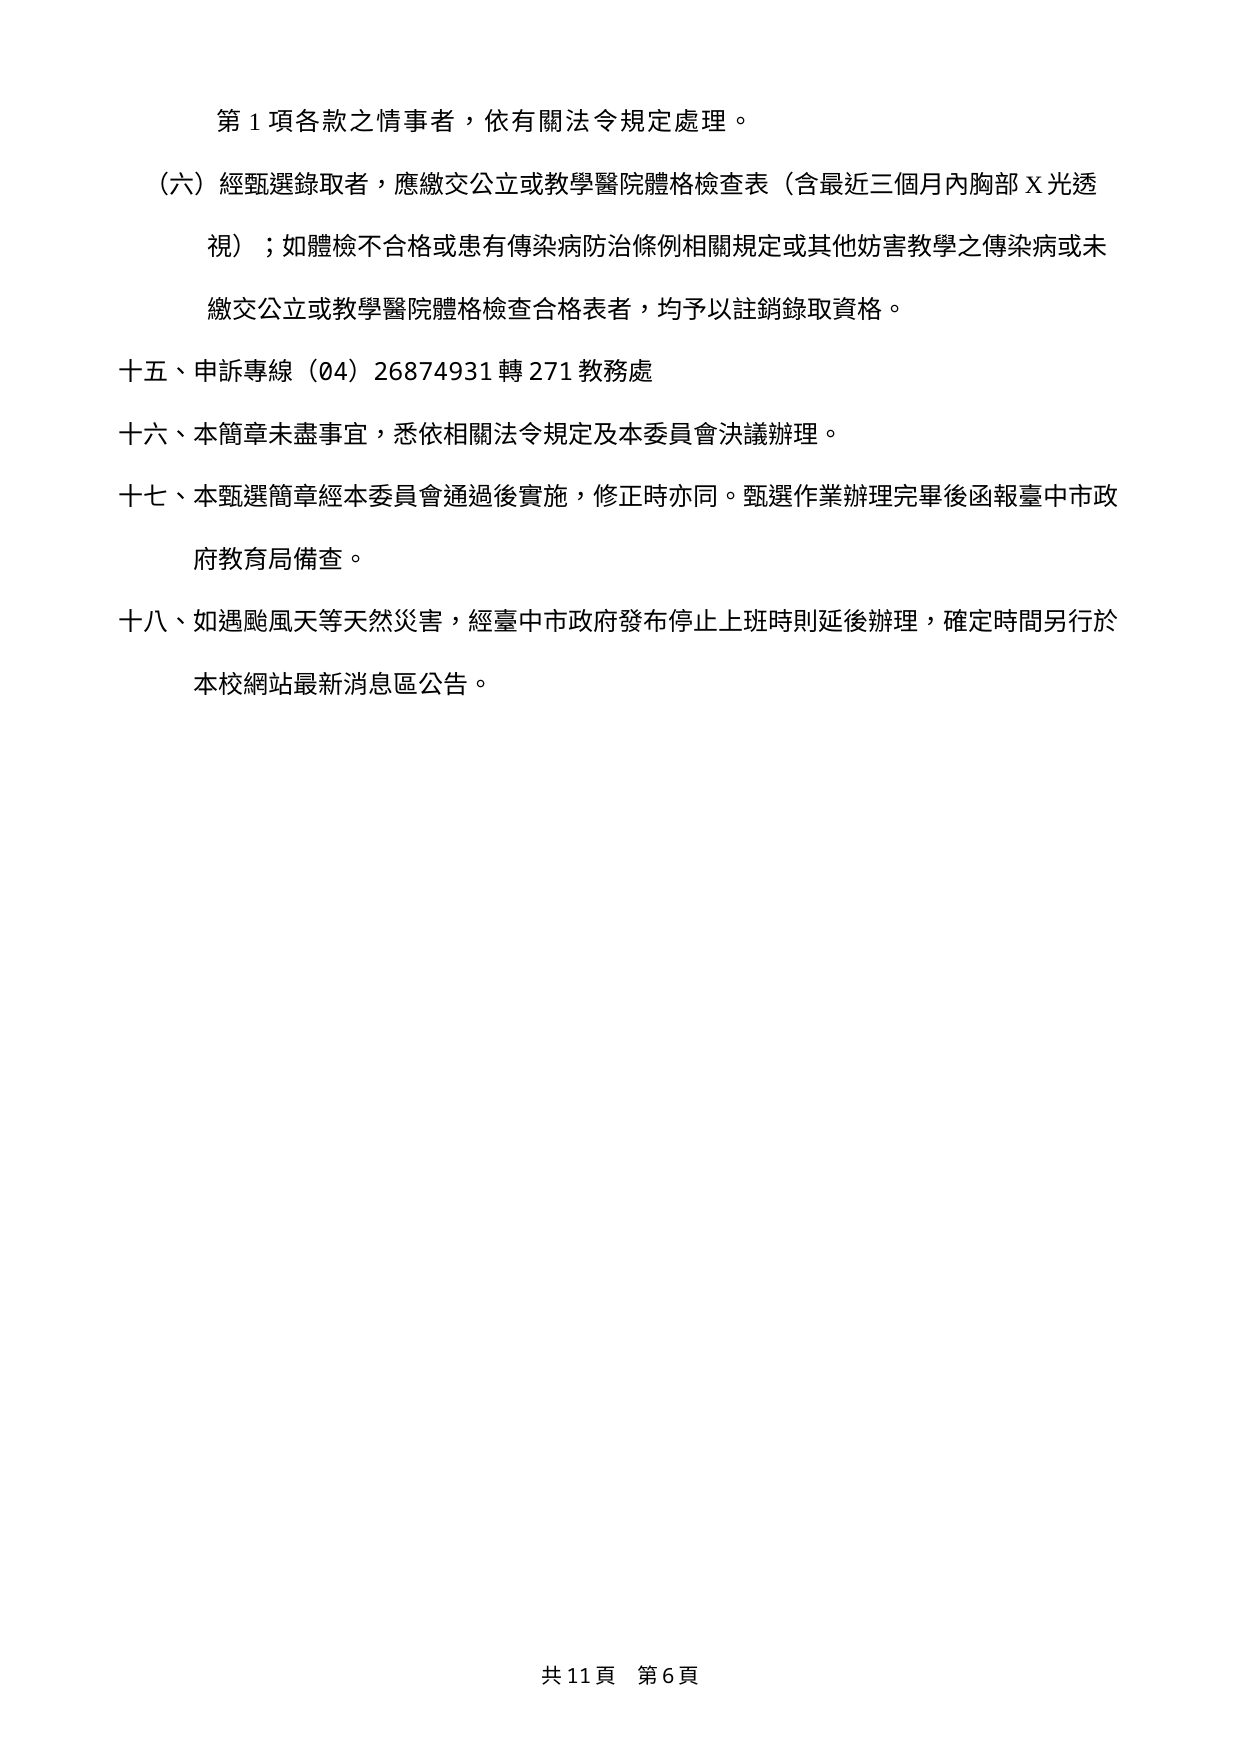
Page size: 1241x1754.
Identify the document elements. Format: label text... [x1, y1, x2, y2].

text 十七、本甄選簡章經本委員會通過後實施，修正時亦同。甄選作業辦理完畢後函報臺中市政府教育局備查。 [118, 453, 1122, 578]
text 十八、如遇颱風天等天然災害，經臺中市政府發布停止上班時則延後辦理，確定時間另行於本校網站最新消息區公告。 [118, 578, 1122, 703]
text （六）經甄選錄取者，應繳交公立或教學醫院體格檢查表（含最近三個月內胸部X光透視）；如體檢不合格或患有傳染病防治條例相關規定或其他妨害教學之傳染病或未繳交公立或教學醫院體格檢查合格表者，均予以註銷錄取資格。 [144, 141, 1122, 328]
text 第1項各款之情事者，依有關法令規定處理。 [141, 78, 1122, 141]
text 十五、申訴專線（04）26874931轉271教務處 [118, 328, 1122, 391]
text 十六、本簡章未盡事宜，悉依相關法令規定及本委員會決議辦理。 [118, 391, 1122, 453]
